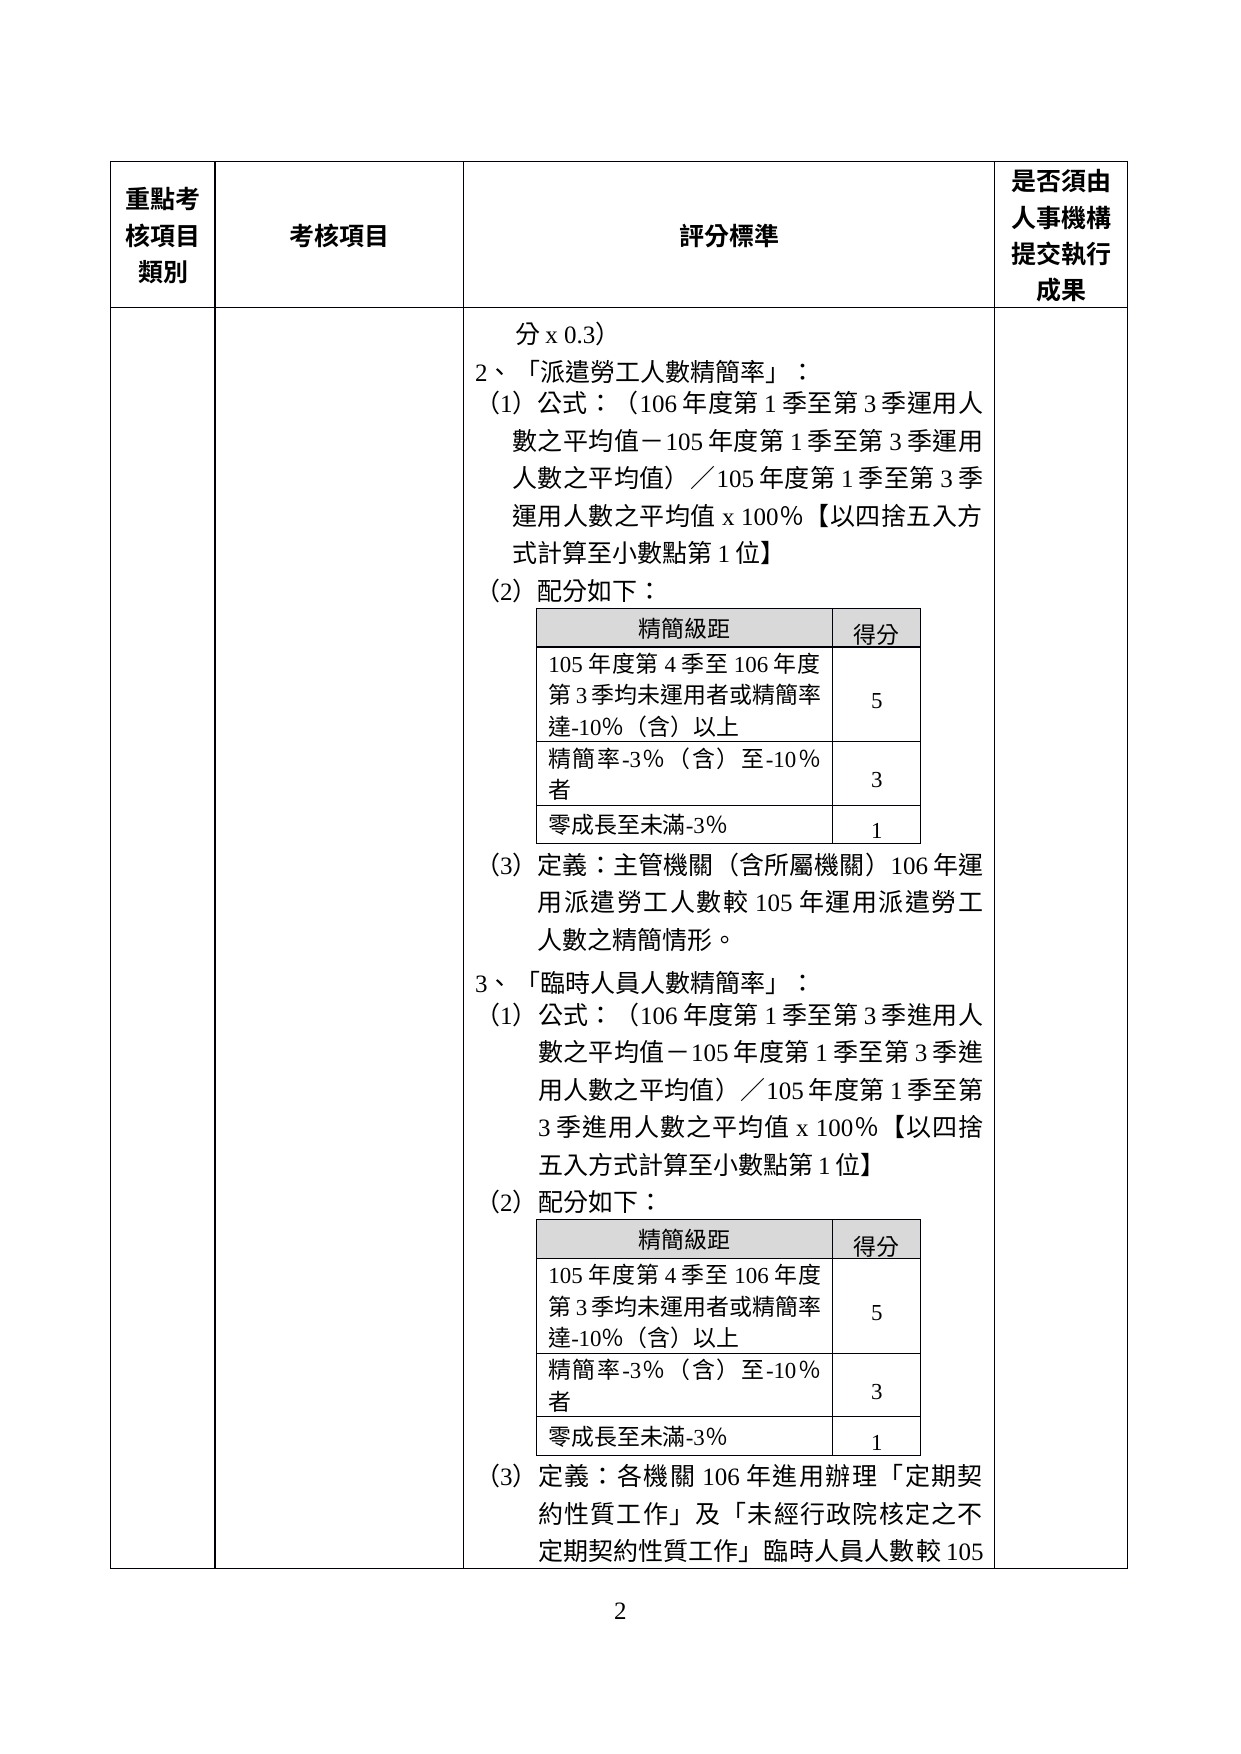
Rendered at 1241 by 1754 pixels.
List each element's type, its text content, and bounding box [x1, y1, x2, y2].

table_cell 本項計算方式＝（派遣勞工人數精簡率之得分x 0.7）＋（臨時人員人數精簡率之得分x 0.3） 「派遣勞工人數精簡率」： 公式：（106年度第1季至第3季運用人數之平均值－105年度第1季至第3季運用人數之平均值）／105年度第1季至第3季運用人數之平均值x 100％【以四捨五入方式計算至小數點第1位】 配分如下： 定義：主管機關（含所屬機關）106年運用派遣勞工人數較105年運用派遣勞工人數之精簡情形。 「臨時人員人數精簡率」： 公式：（106年度第1季至第3季進用人數之平均值－105年度第1季至第3季進用人數之平均值）／105年度第1季至第3季進用人數之平均值x 100％【以四捨五入方式計算至小數點第1位】 配分如下： 定義：各機關106年進用辦理「定期契約性質工作」及「未經行政院核定之不定期契約性質工作」臨時人員人數較105年運用同類別臨時人員人數之精簡情形。 上開計算公式補充說明如下： 因組改業務調整涉及派遣勞工、臨時人員隨同移撥之機關，105年度至106年度第3季各季移出或移入者，均不列入精簡率計算範圍，並由移撥及受撥機關提出佐證資料。 除因前開組改業務調整進行人數調整者外，105年度前三季各季派遣勞工人數或臨時人員人數如有修正，以修正前人數計算。 「派遣勞工人數精簡率」、「臨時人員人數精簡率」如為正成長，本項得0分。 如係在教育部及所屬機關(構)學校員額總量管理概念下，配合教育部政策，減列職員改進用派遣情形者，因實未增加教育部及所屬機關(構)學校整體派遣人數，得予免列入前開2公式之運用派遣人數計算。 [464, 308, 994, 1568]
table_header 精簡級距 [537, 1220, 832, 1258]
table_cell [216, 308, 463, 1568]
table_cell 105年度第4季至106年度第3季均未運用者或精簡率達-10％（含）以上 [537, 648, 832, 741]
table_cell 1 [833, 806, 920, 843]
table_cell 3 [833, 742, 920, 805]
table_cell 5 [833, 648, 920, 741]
table_cell 精簡率-3％（含）至-10％者 [537, 1354, 832, 1416]
table_header 得分 [833, 1220, 920, 1258]
table_cell 105年度第4季至106年度第3季均未運用者或精簡率達-10％（含）以上 [537, 1259, 832, 1353]
table_cell [111, 308, 214, 1568]
table_cell 5 [833, 1259, 920, 1353]
table_header 得分 [833, 609, 920, 646]
table_cell 零成長至未滿-3％ [537, 1417, 832, 1455]
table_cell 零成長至未滿-3％ [537, 806, 832, 843]
table_cell 3 [833, 1354, 920, 1416]
table_cell [995, 308, 1127, 1568]
table_header 重點考核項目類別 [111, 162, 214, 307]
table_header 評分標準 [464, 162, 994, 307]
table_cell 精簡率-3％（含）至-10％者 [537, 742, 832, 805]
table_header 是否須由人事機構提交執行成果 [995, 162, 1127, 307]
table_header 考核項目 [216, 162, 463, 307]
table_header 精簡級距 [537, 609, 832, 646]
table_cell 1 [833, 1417, 920, 1455]
